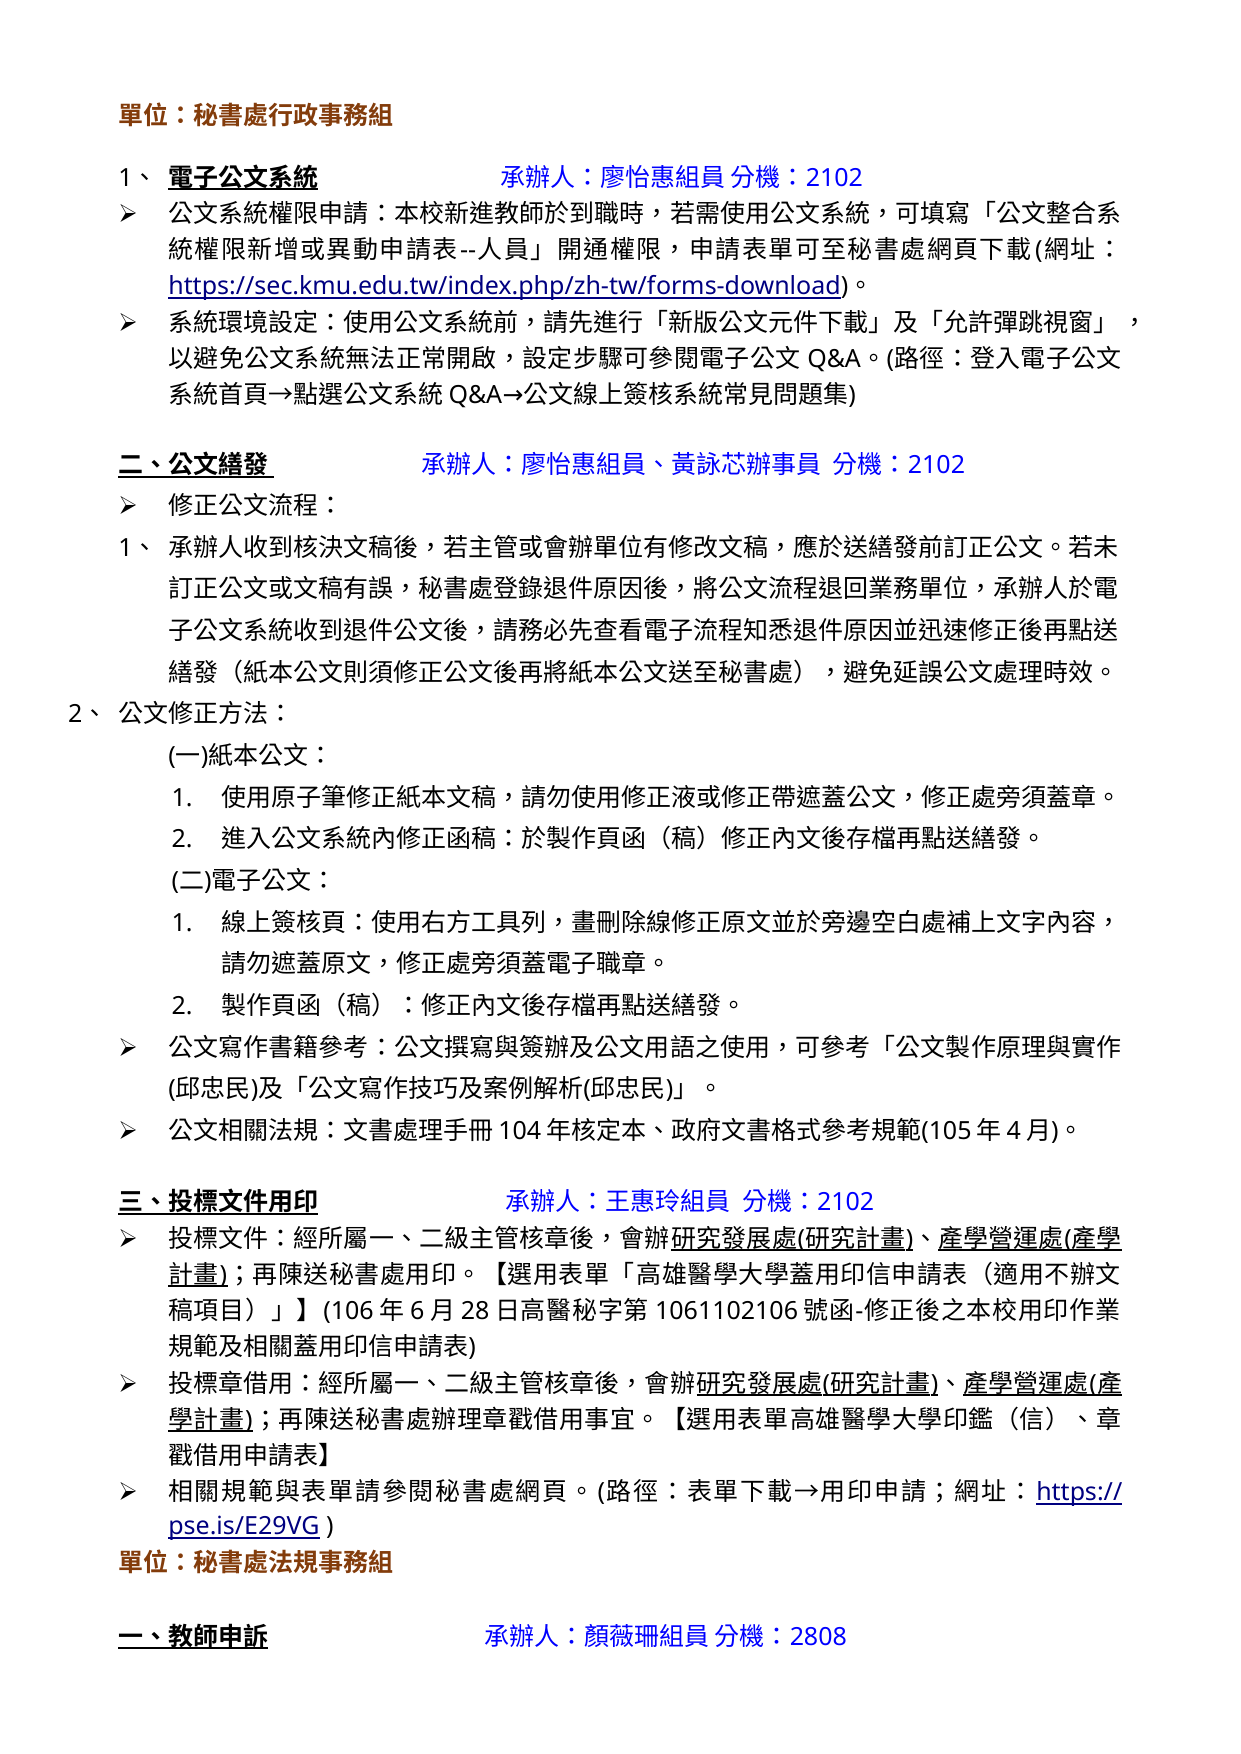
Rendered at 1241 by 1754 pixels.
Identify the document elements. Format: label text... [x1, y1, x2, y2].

text (一)紙本公文： [118, 731, 1122, 773]
text 單位：秘書處法規事務組 [118, 1542, 1122, 1578]
list 投標文件：經所屬一、二級主管核章後，會辦研究發展處(研究計畫)、產學營運處(產學計畫)；再陳送秘書處用印。【選用表單「高雄醫學大學蓋用印信申請表（適用不辦文稿項目）」】(106年6月28日高醫秘字第1061102106號函-修正後之本校用印作業規範及相關蓋用印信申請表) [118, 1218, 1122, 1363]
list 修正公文流程： [118, 481, 1122, 523]
list 使用原子筆修正紙本文稿，請勿使用修正液或修正帶遮蓋公文，修正處旁須蓋章。 [171, 773, 1122, 814]
text 三、投標文件用印 承辦人：王惠玲組員 分機：2102 [118, 1182, 1122, 1218]
list 製作頁函（稿）：修正內文後存檔再點送繕發。 [171, 981, 1122, 1023]
list 電子公文系統 承辦人：廖怡惠組員 分機：2102 [118, 157, 1122, 193]
text 二、公文繕發 承辦人：廖怡惠組員、黃詠芯辦事員 分機：2102 [118, 445, 1122, 481]
text 一、教師申訴 承辦人：顏薇珊組員 分機：2808 [118, 1616, 1122, 1653]
text 單位：秘書處行政事務組 [118, 96, 1122, 132]
list 進入公文系統內修正函稿：於製作頁函（稿）修正內文後存檔再點送繕發。 [171, 814, 1122, 856]
list 投標章借用：經所屬一、二級主管核章後，會辦研究發展處(研究計畫)、產學營運處(產學計畫)；再陳送秘書處辦理章戳借用事宜。【選用表單高雄醫學大學印鑑（信）、章戳借用申請表】 [118, 1363, 1122, 1472]
list 公文修正方法： [68, 689, 1122, 731]
list 公文相關法規：文書處理手冊104年核定本、政府文書格式參考規範(105年4月)。 [118, 1106, 1122, 1148]
list 系統環境設定：使用公文系統前，請先進行「新版公文元件下載」及「允許彈跳視窗」，以避免公文系統無法正常開啟，設定步驟可參閱電子公文Q&A。(路徑：登入電子公文系統首頁→點選公文系統Q&A→公文線上簽核系統常見問題集) [118, 302, 1122, 411]
list 線上簽核頁：使用右方工具列，畫刪除線修正原文並於旁邊空白處補上文字內容，請勿遮蓋原文，修正處旁須蓋電子職章。 [171, 898, 1122, 981]
list 承辦人收到核決文稿後，若主管或會辦單位有修改文稿，應於送繕發前訂正公文。若未訂正公文或文稿有誤，秘書處登錄退件原因後，將公文流程退回業務單位，承辦人於電子公文系統收到退件公文後，請務必先查看電子流程知悉退件原因並迅速修正後再點送繕發（紙本公文則須修正公文後再將紙本公文送至秘書處），避免延誤公文處理時效。 [118, 523, 1122, 689]
text (二)電子公文： [171, 856, 1122, 898]
list 相關規範與表單請參閱秘書處網頁。(路徑：表單下載→用印申請；網址：https://pse.is/E29VG ) [118, 1472, 1122, 1542]
list 公文系統權限申請：本校新進教師於到職時，若需使用公文系統，可填寫「公文整合系統權限新增或異動申請表--人員」開通權限，申請表單可至秘書處網頁下載(網址：https://sec.kmu.edu.tw/index.php/zh-tw/forms-download)。 [118, 193, 1122, 302]
list 公文寫作書籍參考：公文撰寫與簽辦及公文用語之使用，可參考「公文製作原理與實作(邱忠民)及「公文寫作技巧及案例解析(邱忠民)」。 [118, 1023, 1122, 1106]
